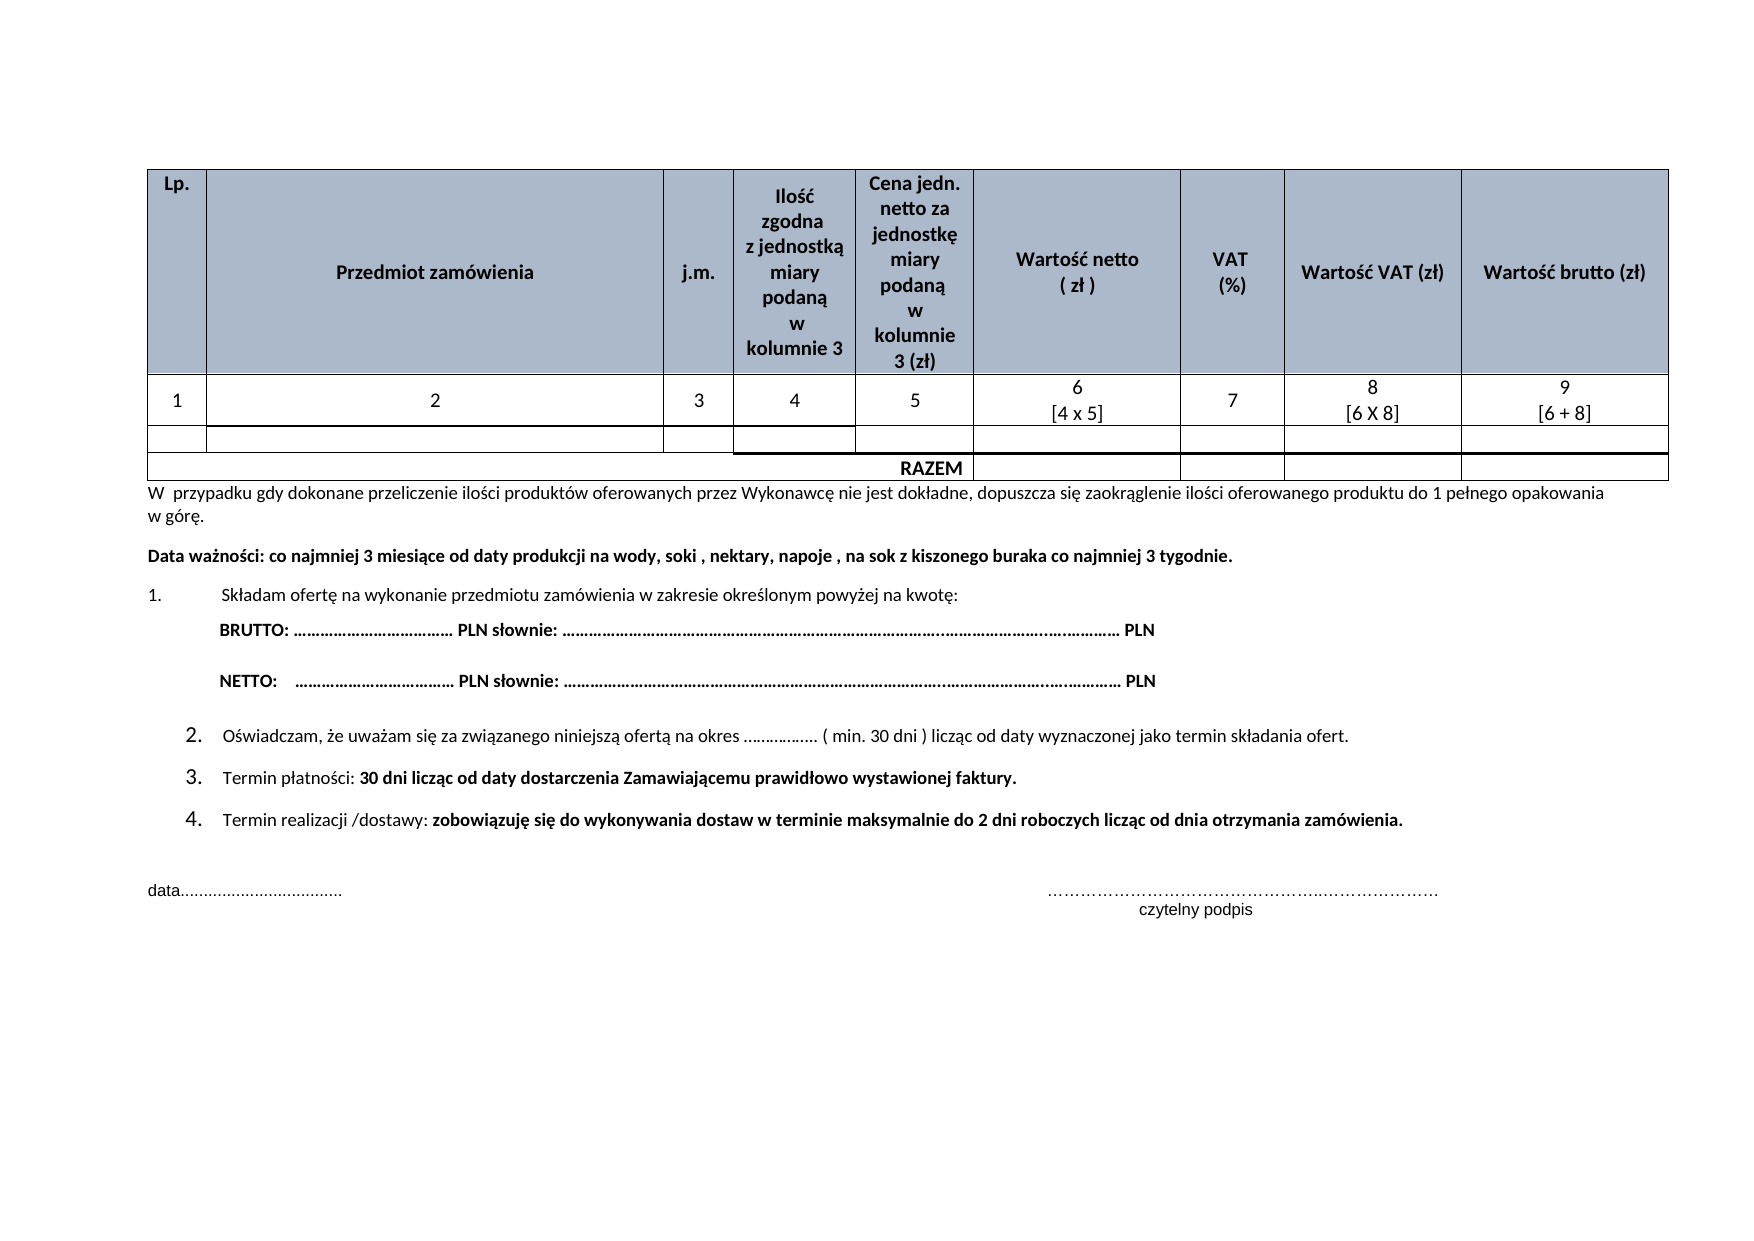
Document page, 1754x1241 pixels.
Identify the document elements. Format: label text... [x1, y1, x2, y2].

table_cell [1285, 426, 1461, 452]
table_cell [974, 455, 1180, 480]
table_cell [148, 426, 206, 452]
table_cell [664, 427, 733, 452]
table_header VAT (%) [1181, 170, 1284, 373]
table_cell [734, 427, 855, 452]
table_cell 9 [6 + 8] [1462, 375, 1668, 425]
table_header Wartość VAT (zł) [1285, 170, 1461, 373]
table_cell [1462, 455, 1668, 480]
table_cell [207, 427, 663, 452]
list Składam ofertę na wykonanie przedmiotu zamówienia w zakresie określonym powyżej na kwotę: [148, 583, 1621, 606]
table_header j.m. [664, 170, 733, 373]
text BRUTTO: ……………………………… PLN słownie: …………………………………………………………………………..…………………..….………… PLN [148, 618, 1606, 641]
table_header Lp. [148, 170, 206, 373]
list Oświadczam, że uważam się za związanego niniejszą ofertą na okres …………….. ( min. 30 dni ) licząc od daty wyznaczonej jako termin składania ofert. [185, 720, 1606, 748]
table_cell 5 [856, 375, 973, 425]
table_cell RAZEM [148, 453, 973, 480]
table_header Wartość netto ( zł ) [974, 170, 1180, 373]
text Data ważności: co najmniej 3 miesiące od daty produkcji na wody, soki , nektary, napoje , na sok z kiszonego buraka co najmniej 3 tygodnie. [148, 544, 1606, 567]
text W przypadku gdy dokonane przeliczenie ilości produktów oferowanych przez Wykonawcę nie jest dokładne, dopuszcza się zaokrąglenie ilości oferowanego produktu do 1 pełnego opakowania w górę. [148, 481, 1606, 527]
table_cell 1 [148, 375, 206, 425]
table_cell 8 [6 X 8] [1285, 375, 1461, 425]
table_header Wartość brutto (zł) [1462, 170, 1668, 373]
table_cell [1181, 455, 1284, 480]
table_header Ilość zgodna z jednostką miary podaną w kolumnie 3 [734, 170, 855, 373]
table_header Cena jedn. netto za jednostkę miary podaną w kolumnie 3 (zł) [856, 170, 973, 373]
table_cell 7 [1181, 375, 1284, 425]
text data................................... …………………………………………..………………… czytelny podpis [148, 880, 1606, 919]
table_cell [856, 426, 973, 452]
table_cell 6 [4 x 5] [974, 375, 1180, 425]
table_cell 2 [207, 375, 663, 425]
table_cell 3 [664, 375, 733, 425]
list Termin płatności: 30 dni licząc od daty dostarczenia Zamawiającemu prawidłowo wystawionej faktury. [185, 762, 1606, 790]
list Termin realizacji /dostawy: zobowiązuję się do wykonywania dostaw w terminie maksymalnie do 2 dni roboczych licząc od dnia otrzymania zamówienia. [185, 804, 1606, 832]
table_cell [974, 426, 1180, 452]
table_cell [1181, 426, 1284, 452]
table_cell [1285, 455, 1461, 480]
text NETTO: ……………………………… PLN słownie: …………………………………………………………………………..…………………..….………… PLN [148, 669, 1606, 692]
table_cell [1462, 426, 1668, 452]
table_header Przedmiot zamówienia [207, 170, 663, 373]
table_cell 4 [734, 375, 855, 425]
